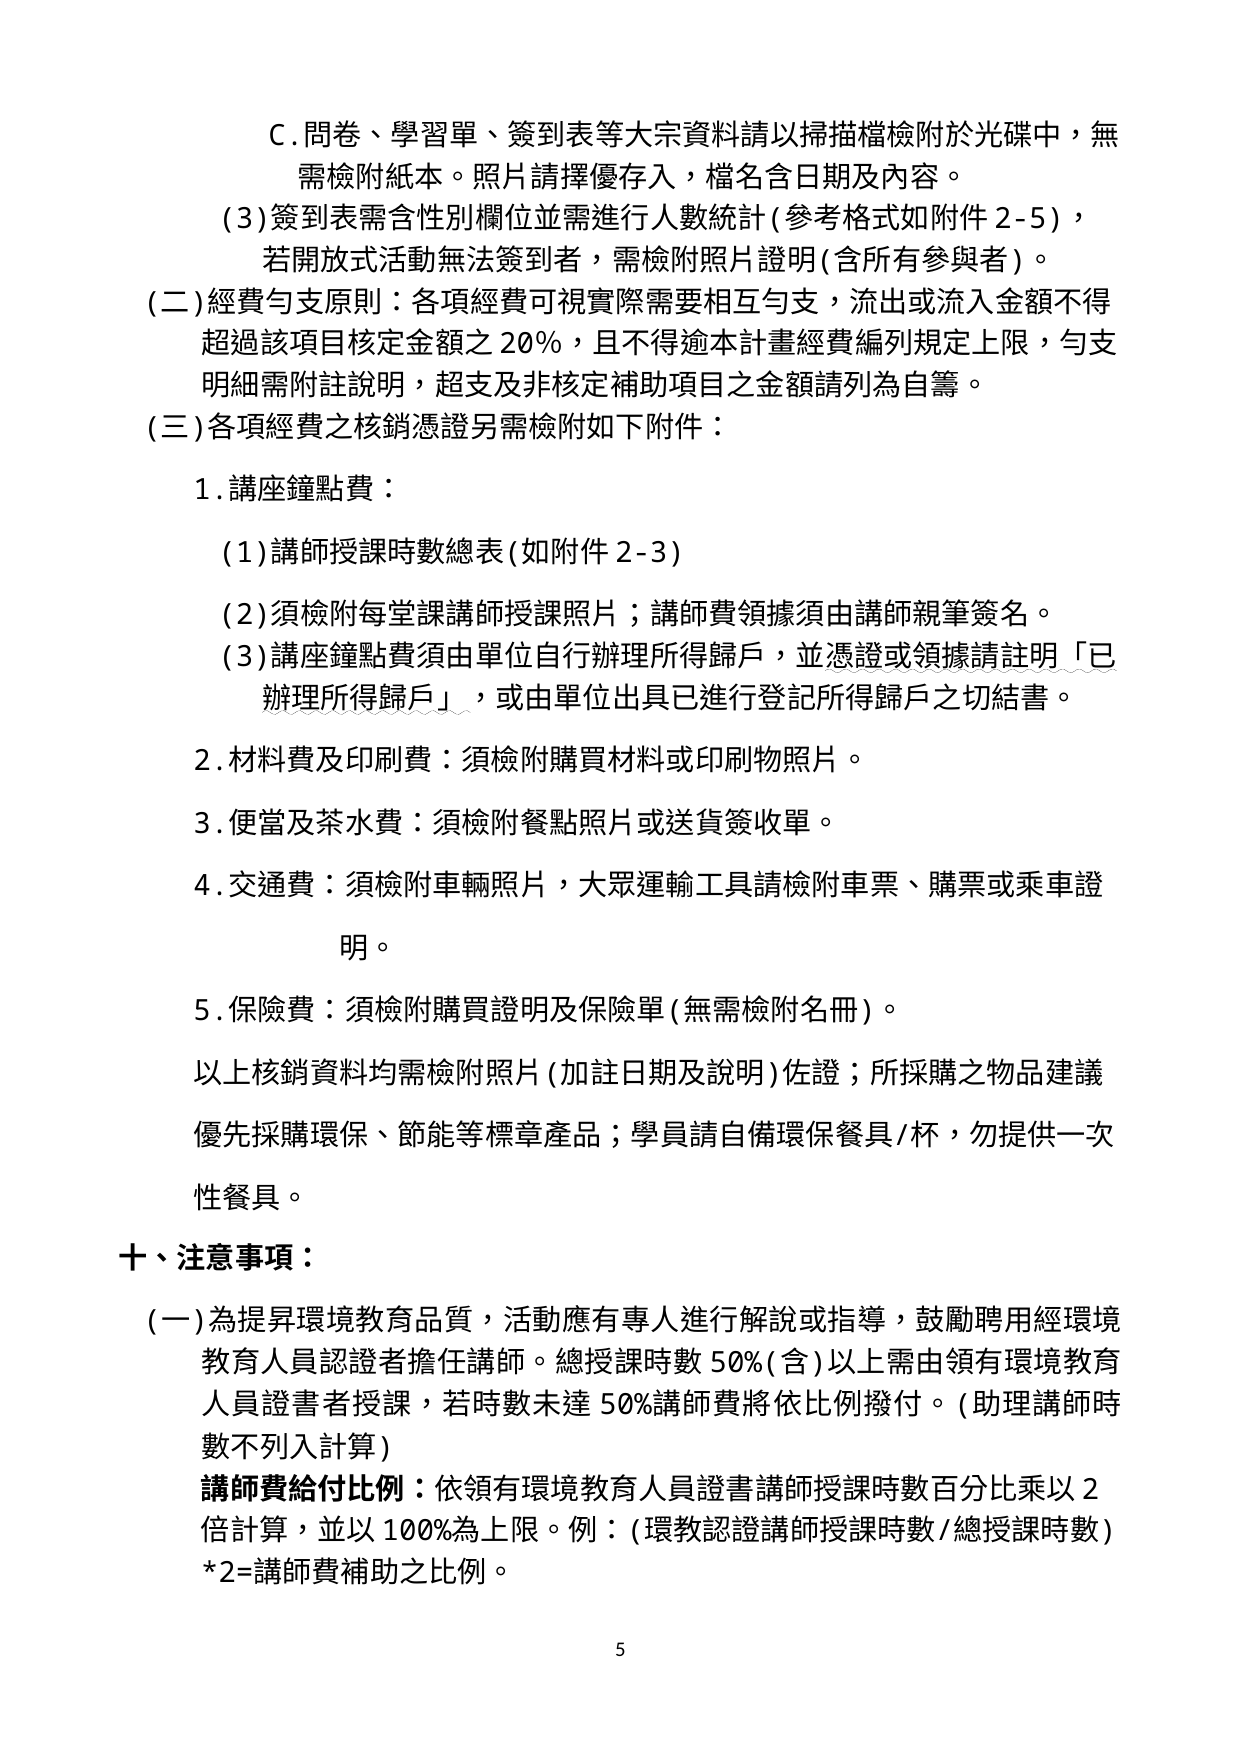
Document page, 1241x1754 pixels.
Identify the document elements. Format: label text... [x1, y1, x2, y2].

text (3)講座鐘點費須由單位自行辦理所得歸戶，並憑證或領據請註明「已辦理所得歸戶」，或由單位出具已進行登記所得歸戶之切結書。 [218, 633, 1122, 716]
text 4.交通費：須檢附車輛照片，大眾運輸工具請檢附車票、購票或乘車證明。 [193, 841, 1122, 966]
text 2.材料費及印刷費：須檢附購買材料或印刷物照片。 [193, 716, 1122, 779]
text (一)為提昇環境教育品質，活動應有專人進行解說或指導，鼓勵聘用經環境教育人員認證者擔任講師。總授課時數50%(含)以上需由領有環境教育人員證書者授課，若時數未達50%講師費將依比例撥付。(助理講師時數不列入計算) [143, 1296, 1122, 1466]
text (二)經費勻支原則：各項經費可視實際需要相互勻支，流出或流入金額不得超過該項目核定金額之20％，且不得逾本計畫經費編列規定上限，勻支明細需附註說明，超支及非核定補助項目之金額請列為自籌。 [143, 279, 1122, 404]
text 1.講座鐘點費： [193, 446, 1122, 508]
text (三)各項經費之核銷憑證另需檢附如下附件： [143, 404, 1122, 446]
text 以上核銷資料均需檢附照片(加註日期及說明)佐證；所採購之物品建議優先採購環保、節能等標章產品；學員請自備環保餐具/杯，勿提供一次性餐具。 [193, 1029, 1122, 1216]
text 3.便當及茶水費：須檢附餐點照片或送貨簽收單。 [193, 779, 1122, 841]
text 十、注意事項： [118, 1235, 1122, 1277]
text (2)須檢附每堂課講師授課照片；講師費領據須由講師親筆簽名。 [218, 571, 1122, 633]
text (1)講師授課時數總表(如附件2-3) [218, 508, 1122, 571]
text (3)簽到表需含性別欄位並需進行人數統計(參考格式如附件2-5)，若開放式活動無法簽到者，需檢附照片證明(含所有參與者)。 [218, 196, 1122, 279]
text C.問卷、學習單、簽到表等大宗資料請以掃描檔檢附於光碟中，無需檢附紙本。照片請擇優存入，檔名含日期及內容。 [268, 112, 1122, 196]
text 講師費給付比例：依領有環境教育人員證書講師授課時數百分比乘以2倍計算，並以100%為上限。例：(環教認證講師授課時數/總授課時數)*2=講師費補助之比例。 [201, 1466, 1122, 1591]
text 5.保險費：須檢附購買證明及保險單(無需檢附名冊)。 [193, 966, 1122, 1029]
